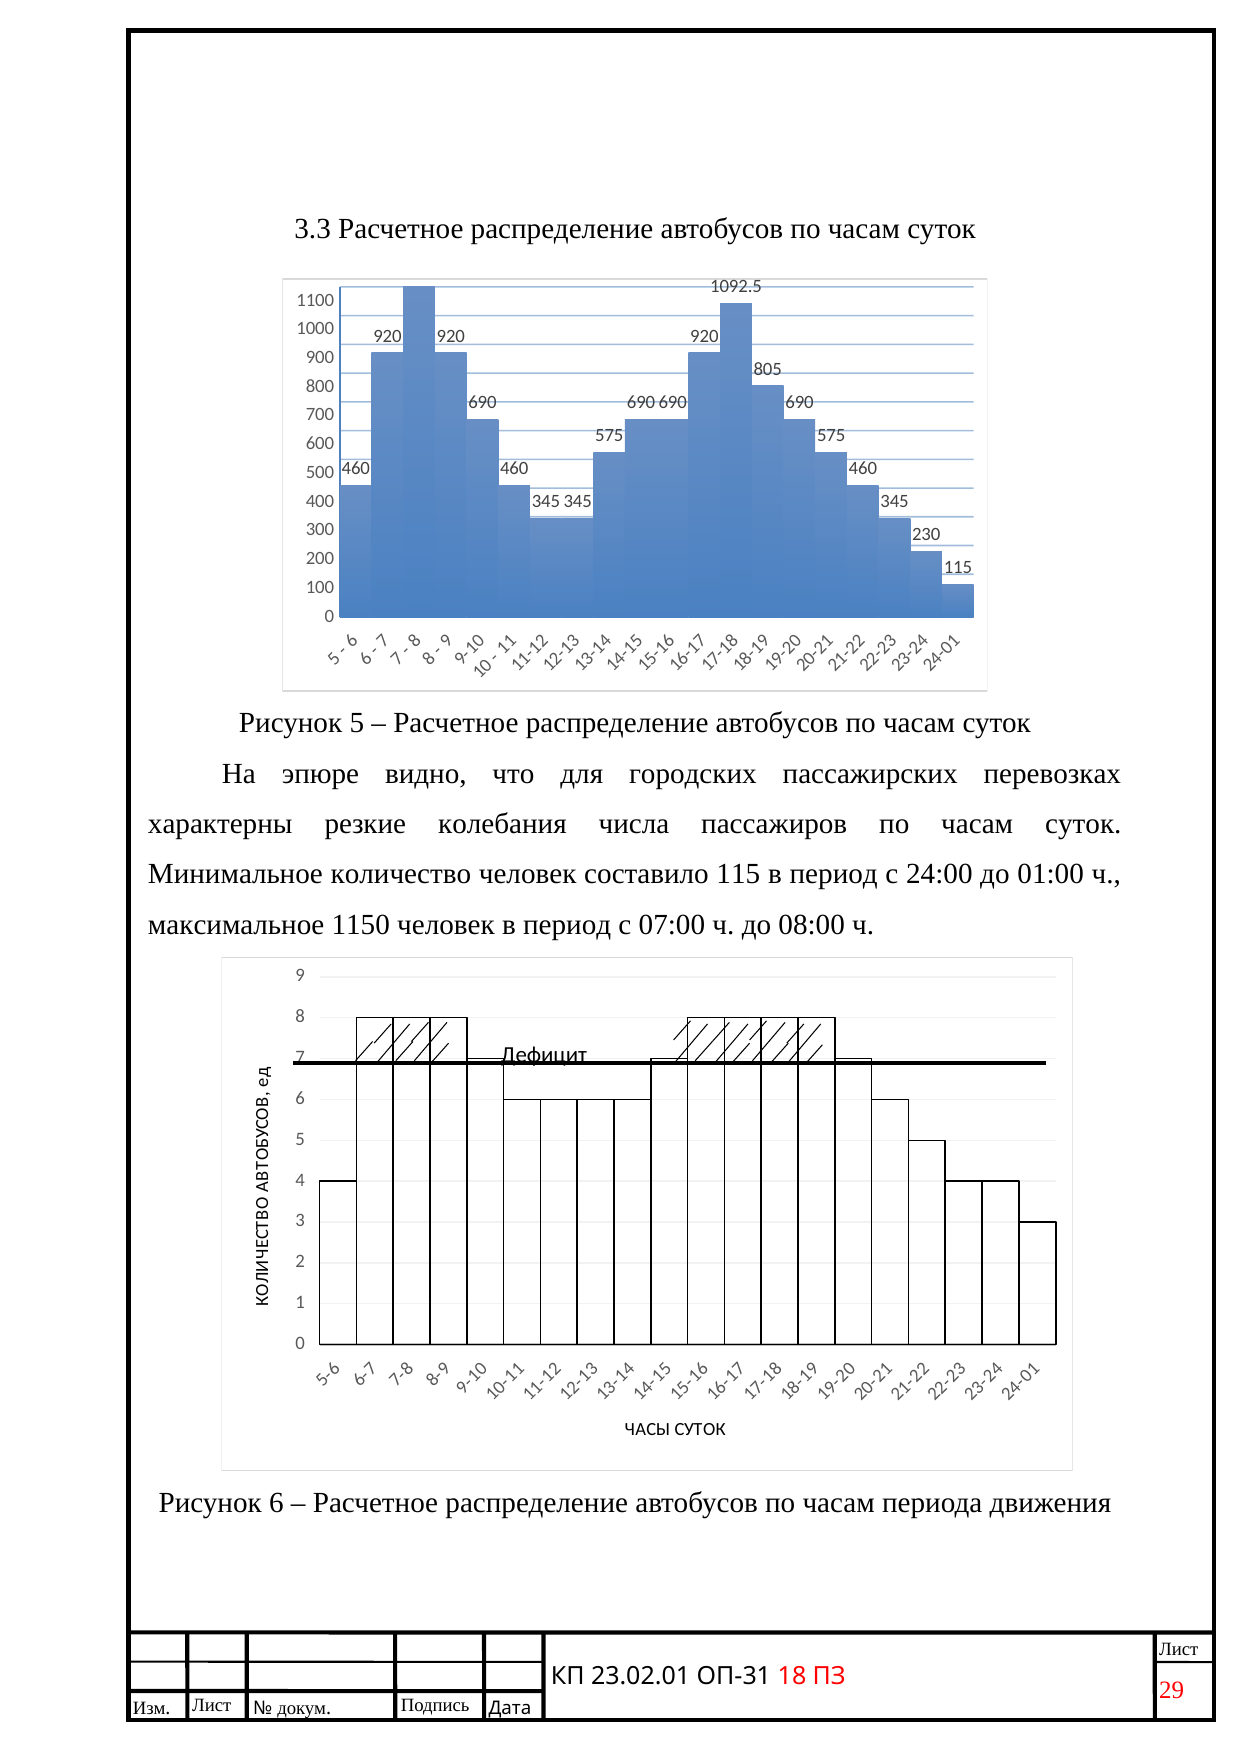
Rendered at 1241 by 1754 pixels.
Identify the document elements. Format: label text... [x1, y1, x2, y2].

text На эпюре видно, что для городских пассажирских перевозках характерны резкие колебания числа пассажиров по часам суток. Минимальное количество человек составило 115 в период с 24:00 до 01:00 ч., максимальное 1150 человек в период с 07:00 ч. до 08:00 ч. [148, 756, 1122, 940]
text 3.3 Расчетное распределение автобусов по часам суток [148, 212, 1122, 245]
text Рисунок 6 – Расчетное распределение автобусов по часам периода движения [148, 1485, 1122, 1519]
text Рисунок 5 – Расчетное распределение автобусов по часам суток [148, 706, 1122, 739]
